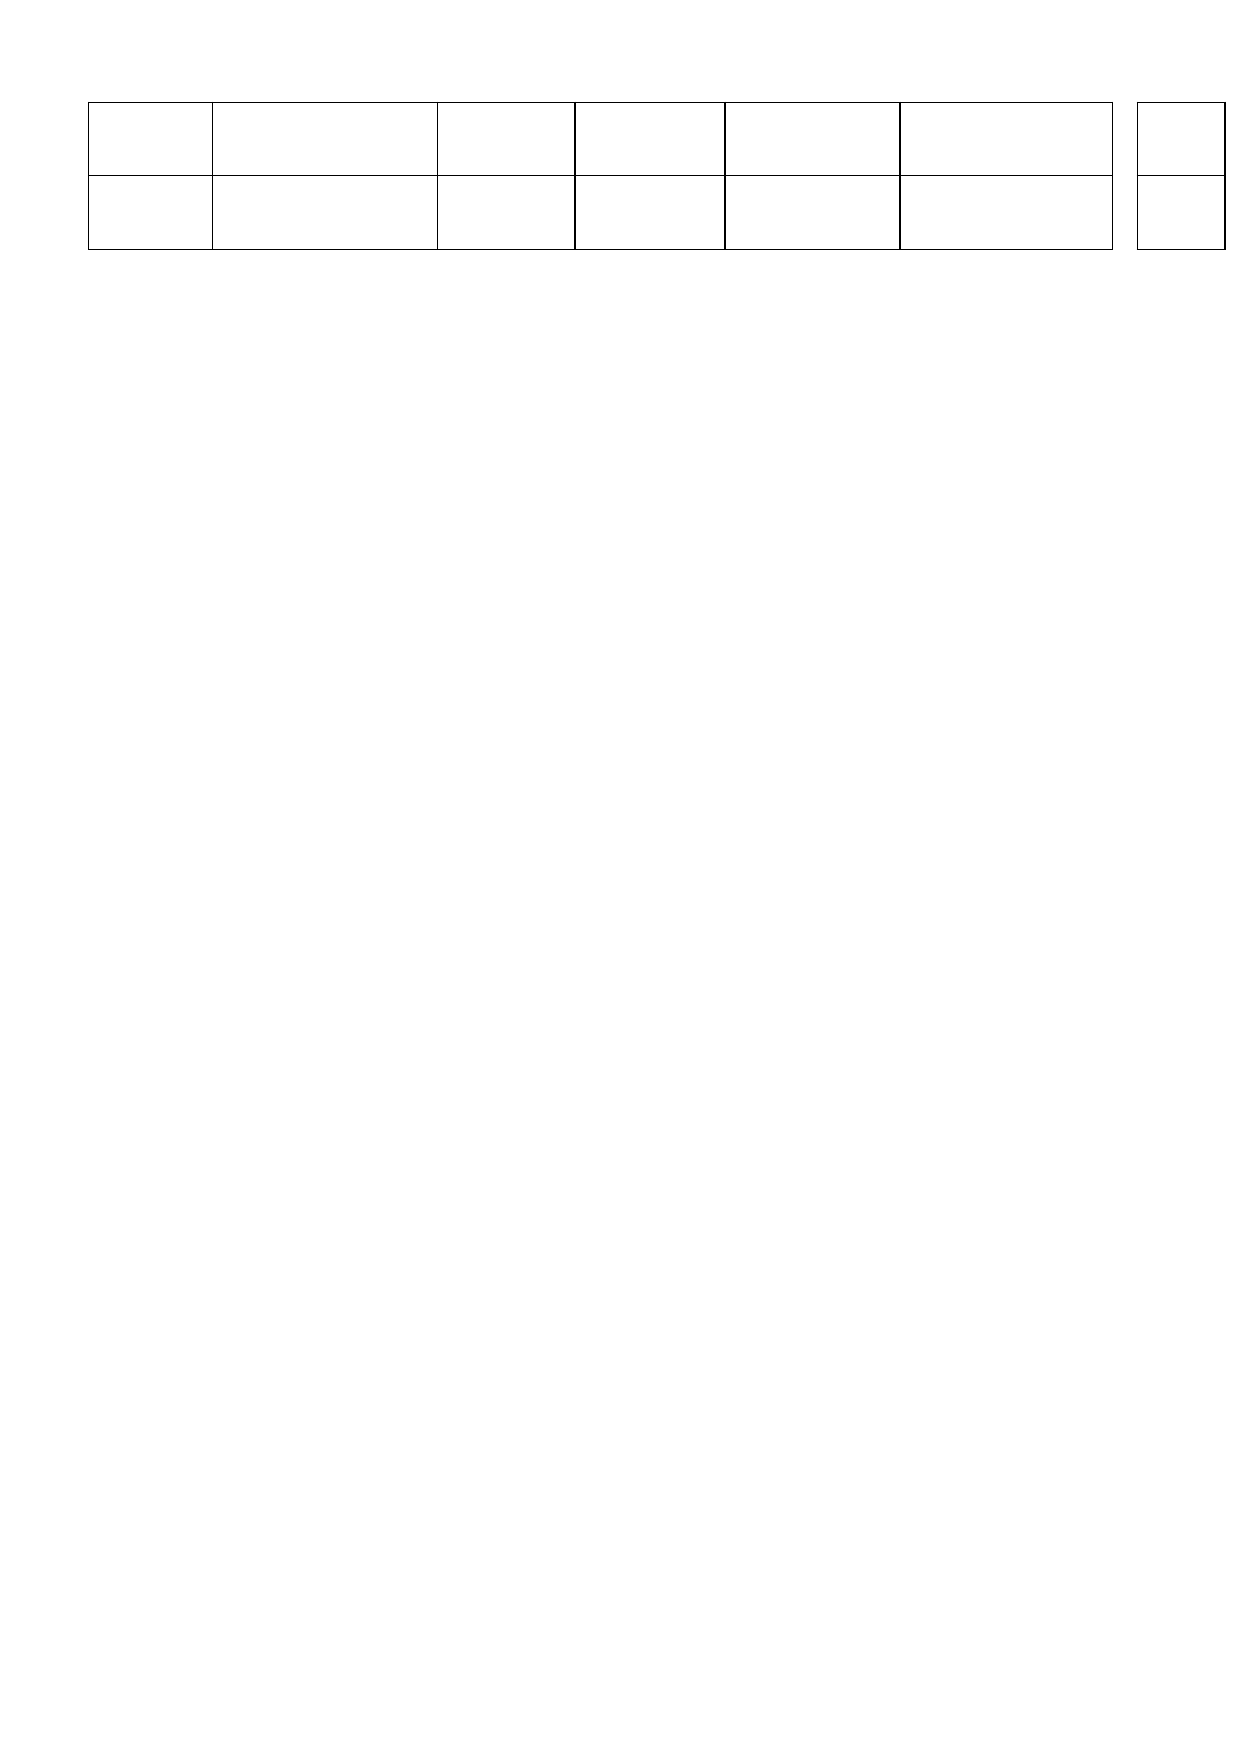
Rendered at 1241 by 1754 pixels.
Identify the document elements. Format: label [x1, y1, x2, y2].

table_cell [576, 103, 724, 175]
table_cell [213, 176, 437, 249]
table_cell [726, 103, 899, 175]
table_cell [1138, 176, 1224, 249]
table_cell [726, 176, 899, 249]
table_cell [89, 103, 212, 175]
table_cell [89, 176, 212, 249]
table_cell [213, 103, 437, 175]
table_cell [1138, 103, 1224, 175]
table_cell [438, 176, 574, 249]
table_cell [901, 103, 1112, 175]
table_cell [1113, 102, 1137, 175]
table_cell [901, 176, 1112, 249]
table_cell [1113, 175, 1137, 249]
table_cell [576, 176, 724, 249]
table_cell [438, 103, 574, 175]
